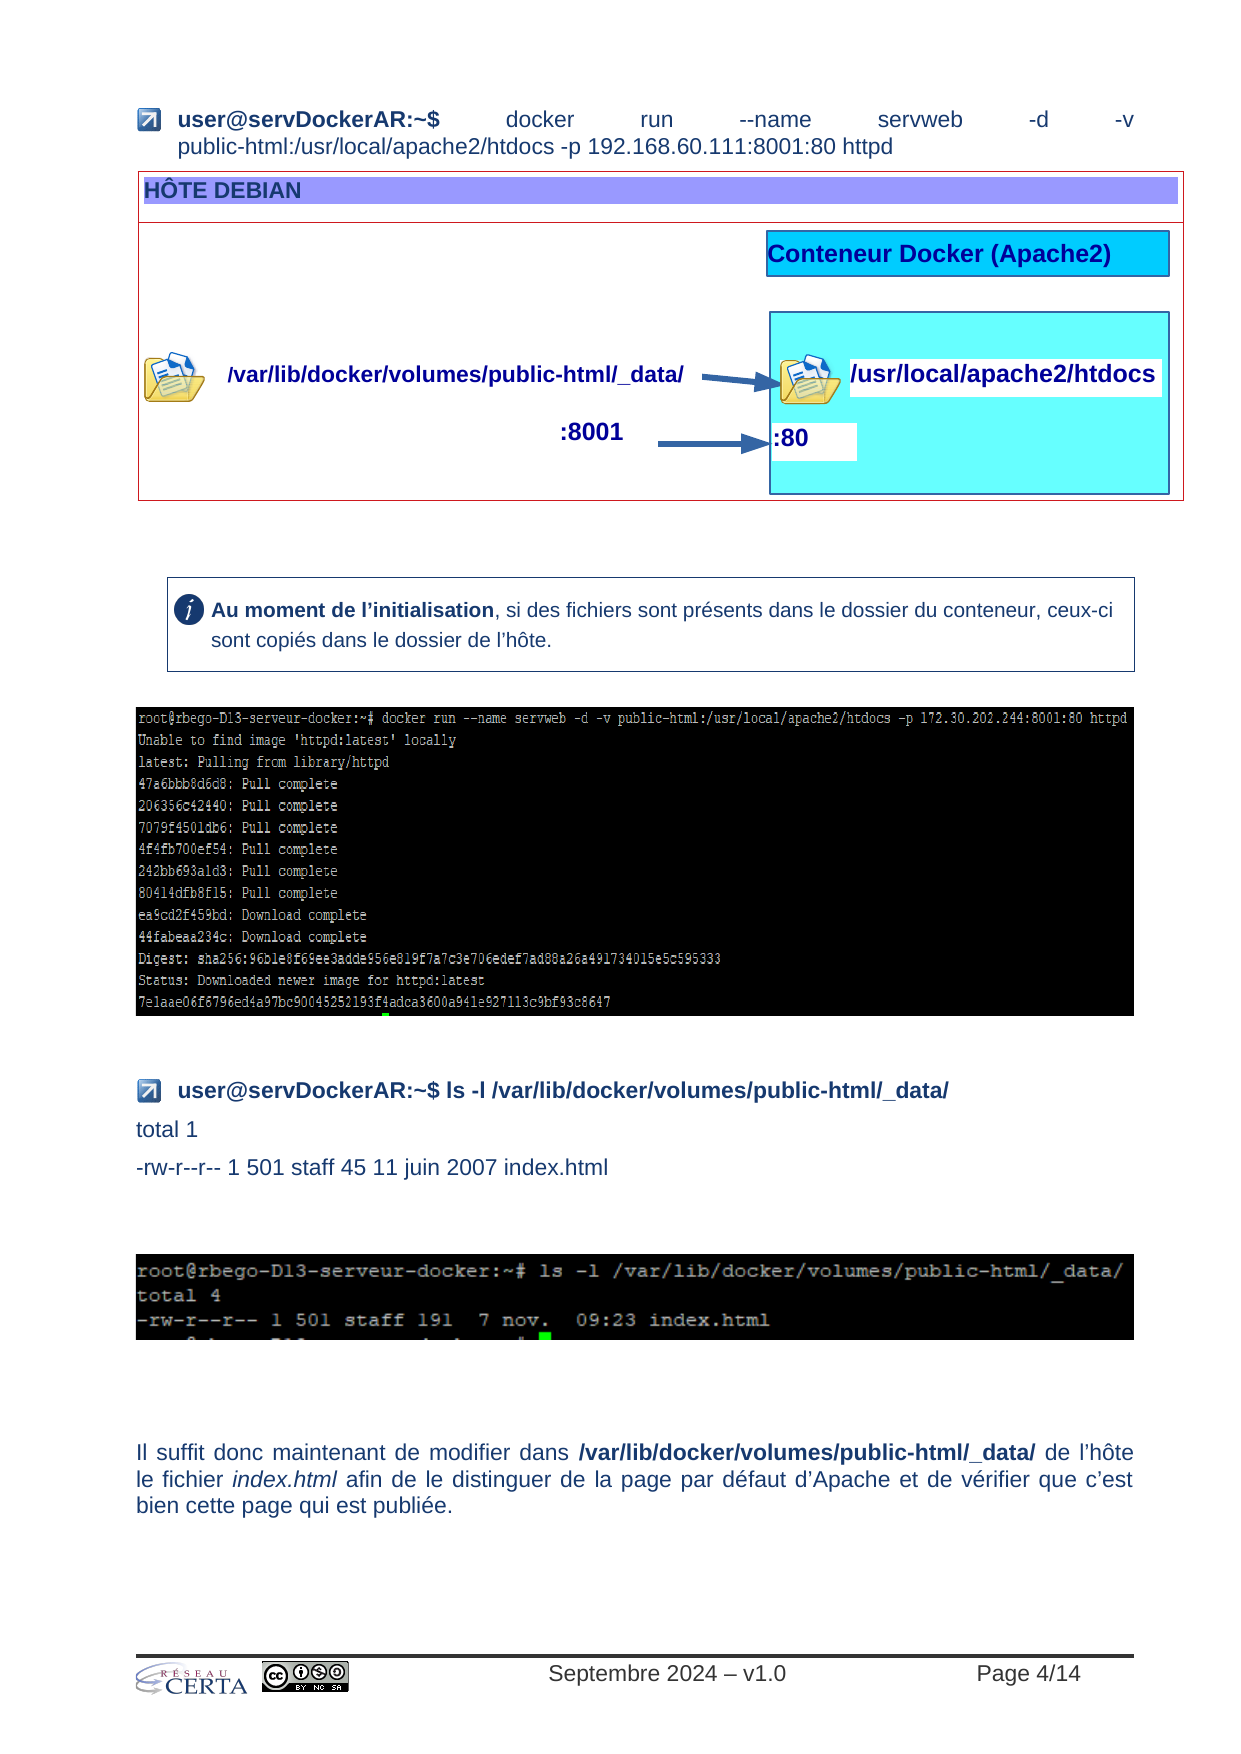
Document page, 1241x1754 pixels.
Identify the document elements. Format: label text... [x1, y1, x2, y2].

text -rw-r--r-- 1 501 staff 45 11 juin 2007 index.html [136, 1154, 1134, 1181]
list user@servDockerAR:~$ ls -l /var/lib/docker/volumes/public-html/_data/ [136, 1077, 1134, 1104]
picture [135, 707, 1134, 1016]
table_cell [139, 398, 1183, 500]
table_header HÔTE DEBIAN [139, 172, 1183, 221]
picture [174, 594, 204, 625]
table_cell [139, 223, 1183, 397]
list Au moment de l’initialisation, si des fichiers sont présents dans le dossier du conteneur, ceux-ci sont copiés dans le dossier de l’hôte. [168, 578, 1134, 671]
picture [135, 1662, 248, 1695]
table_cell [772, 423, 857, 461]
list user@servDockerAR:~$ docker run --name servweb -d -v public-html:/usr/local/apache2/htdocs -p 192.168.60.111:8001:80 httpd [136, 106, 1134, 159]
picture [262, 1661, 349, 1692]
table_cell [850, 359, 1162, 397]
text Il suffit donc maintenant de modifier dans /var/lib/docker/volumes/public-html/_data/ de l’hôte le fichier index.html afin de le distinguer de la page par défaut d’Apache et de vérifier que c’est bien cette page qui est publiée. [136, 1439, 1134, 1518]
picture [135, 1254, 1134, 1340]
text total 1 [136, 1116, 1134, 1142]
